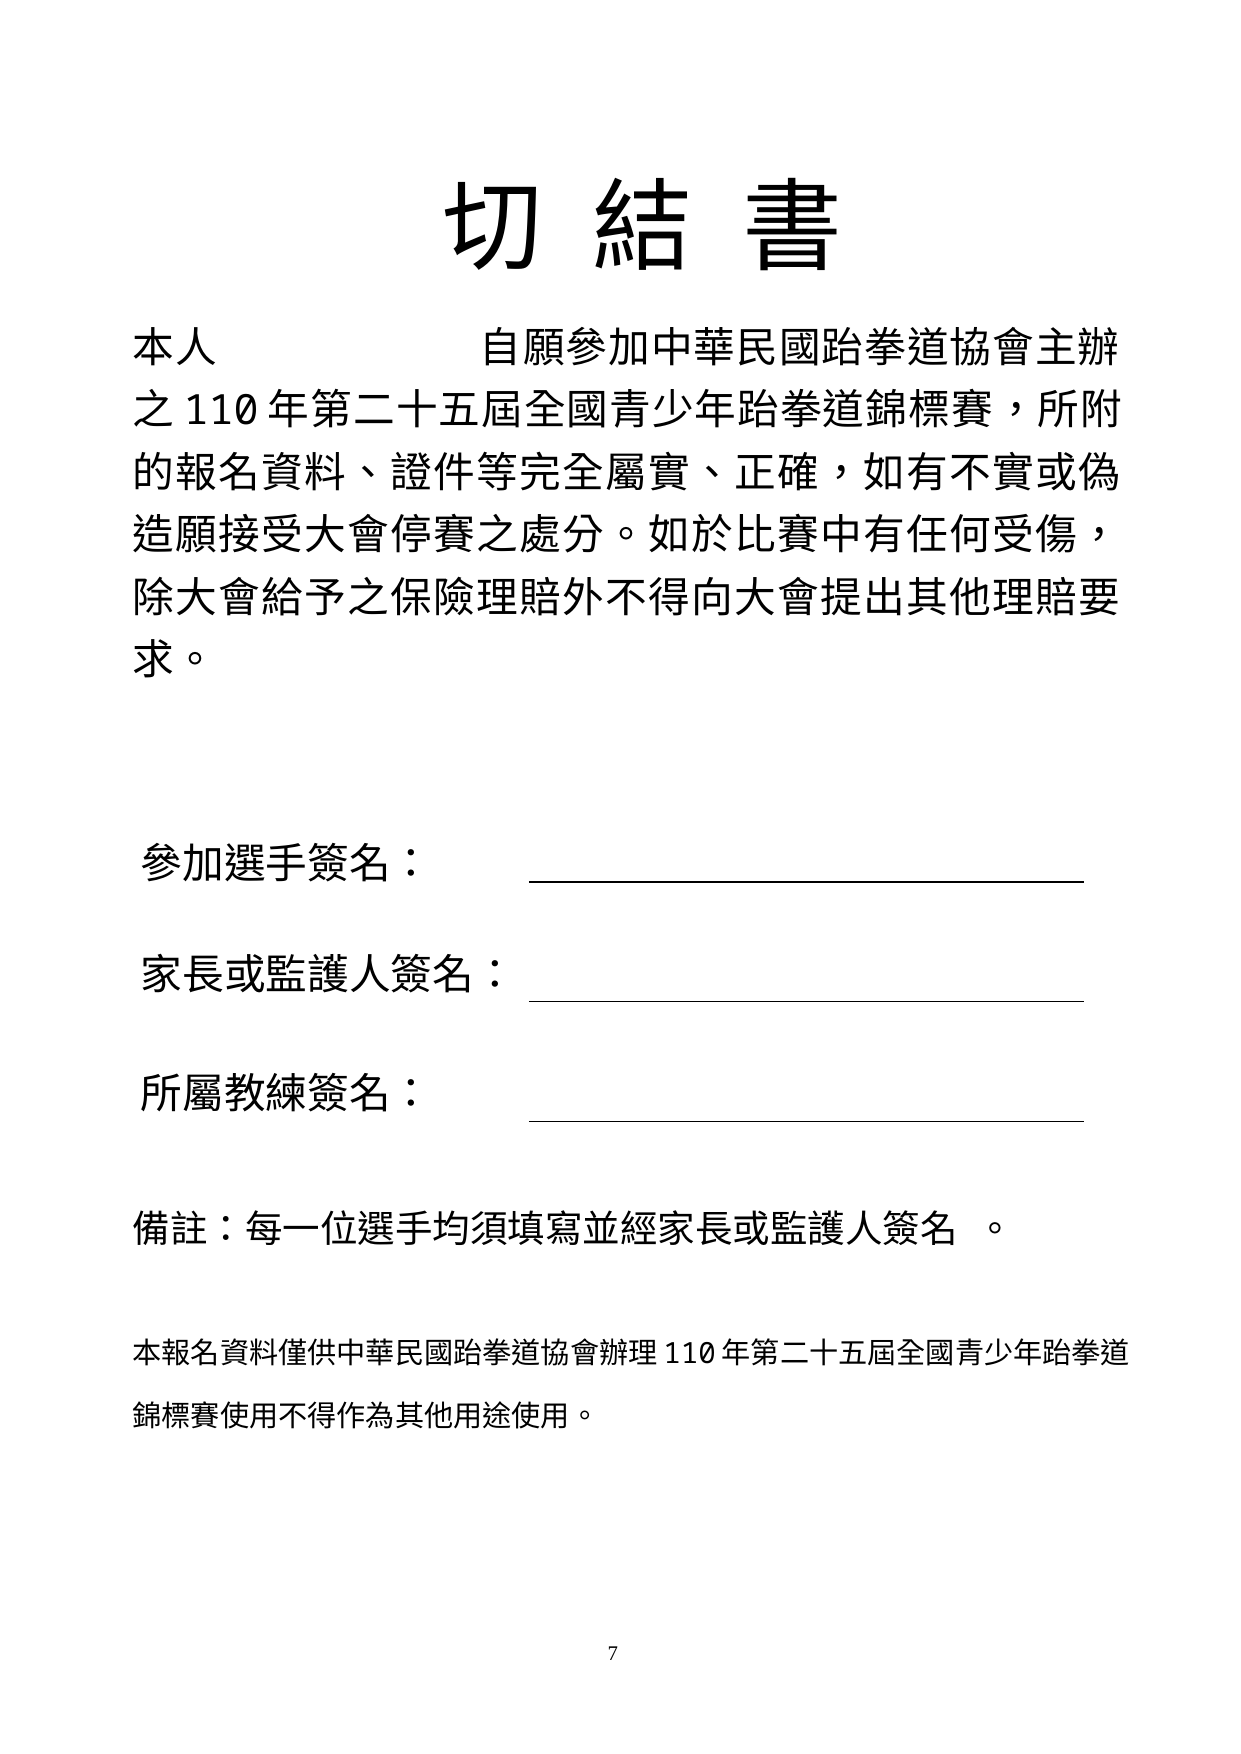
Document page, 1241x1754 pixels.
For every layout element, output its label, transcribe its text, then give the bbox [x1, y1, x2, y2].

table_cell [529, 1002, 1084, 1121]
table_cell 家長或監護人簽名： [74, 881, 529, 1001]
table_header 參加選手簽名： [74, 803, 529, 881]
table_cell [529, 883, 1084, 1001]
text 本人 自願參加中華民國跆拳道協會主辦之110年第二十五屆全國青少年跆拳道錦標賽，所附的報名資料、證件等完全屬實、正確，如有不實或偽造願接受大會停賽之處分。如於比賽中有任何受傷，除大會給予之保險理賠外不得向大會提出其他理賠要求。 [132, 302, 1122, 677]
table_header [529, 803, 1084, 881]
table_cell 所屬教練簽名： [74, 1001, 529, 1121]
text 切 結 書 [132, 115, 1152, 302]
text 本報名資料僅供中華民國跆拳道協會辦理110年第二十五屆全國青少年跆拳道錦標賽使用不得作為其他用途使用。 [132, 1309, 1152, 1434]
text 備註：每一位選手均須填寫並經家長或監護人簽名 。 [132, 1184, 1152, 1247]
